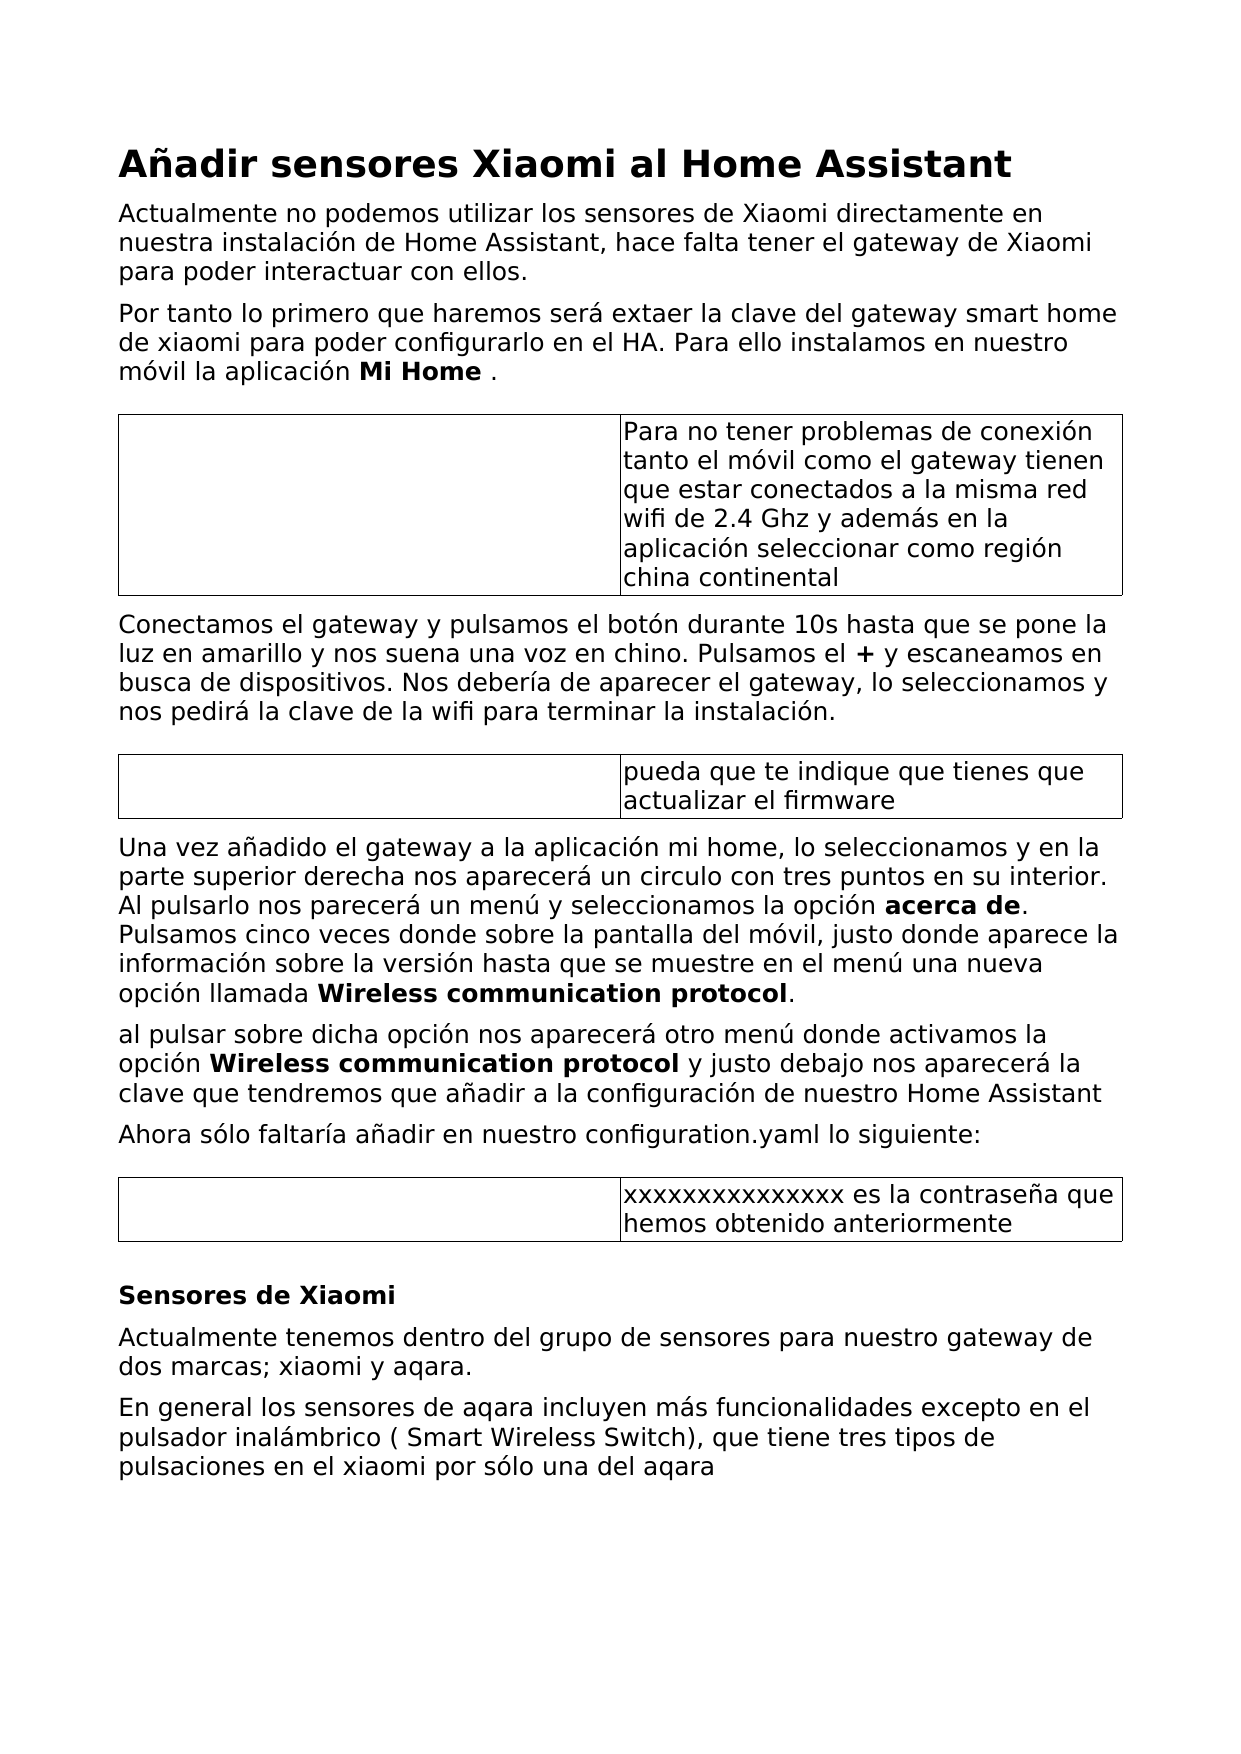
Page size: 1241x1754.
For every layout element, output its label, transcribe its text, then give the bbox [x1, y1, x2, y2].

text Ahora sólo faltaría añadir en nuestro configuration.yaml lo siguiente: [118, 1121, 1122, 1150]
subtitle Sensores de Xiaomi [118, 1281, 1122, 1310]
subtitle Añadir sensores Xiaomi al Home Assistant [118, 143, 1122, 187]
text Actualmente no podemos utilizar los sensores de Xiaomi directamente en nuestra instalación de Home Assistant, hace falta tener el gateway de Xiaomi para poder interactuar con ellos. [118, 199, 1122, 287]
table_header Para no tener problemas de conexión tanto el móvil como el gateway tienen que estar conectados a la misma red wifi de 2.4 Ghz y además en la aplicación seleccionar como región china continental [621, 415, 1122, 595]
table_header [119, 1178, 620, 1241]
table_header [119, 755, 620, 818]
text Por tanto lo primero que haremos será extaer la clave del gateway smart home de xiaomi para poder configurarlo en el HA. Para ello instalamos en nuestro móvil la aplicación Mi Home . [118, 299, 1122, 387]
text al pulsar sobre dicha opción nos aparecerá otro menú donde activamos la opción Wireless communication protocol y justo debajo nos aparecerá la clave que tendremos que añadir a la configuración de nuestro Home Assistant [118, 1021, 1122, 1108]
table_header xxxxxxxxxxxxxxx es la contraseña que hemos obtenido anteriormente [621, 1178, 1122, 1241]
text En general los sensores de aqara incluyen más funcionalidades excepto en el pulsador inalámbrico ( Smart Wireless Switch), que tiene tres tipos de pulsaciones en el xiaomi por sólo una del aqara [118, 1394, 1122, 1481]
text Una vez añadido el gateway a la aplicación mi home, lo seleccionamos y en la parte superior derecha nos aparecerá un circulo con tres puntos en su interior. Al pulsarlo nos parecerá un menú y seleccionamos la opción acerca de. Pulsamos cinco veces donde sobre la pantalla del móvil, justo donde aparece la información sobre la versión hasta que se muestre en el menú una nueva opción llamada Wireless communication protocol. [118, 833, 1122, 1008]
table_header pueda que te indique que tienes que actualizar el firmware [621, 755, 1122, 818]
text Actualmente tenemos dentro del grupo de sensores para nuestro gateway de dos marcas; xiaomi y aqara. [118, 1323, 1122, 1381]
text Conectamos el gateway y pulsamos el botón durante 10s hasta que se pone la luz en amarillo y nos suena una voz en chino. Pulsamos el + y escaneamos en busca de dispositivos. Nos debería de aparecer el gateway, lo seleccionamos y nos pedirá la clave de la wifi para terminar la instalación. [118, 610, 1122, 727]
table_header [119, 415, 620, 595]
